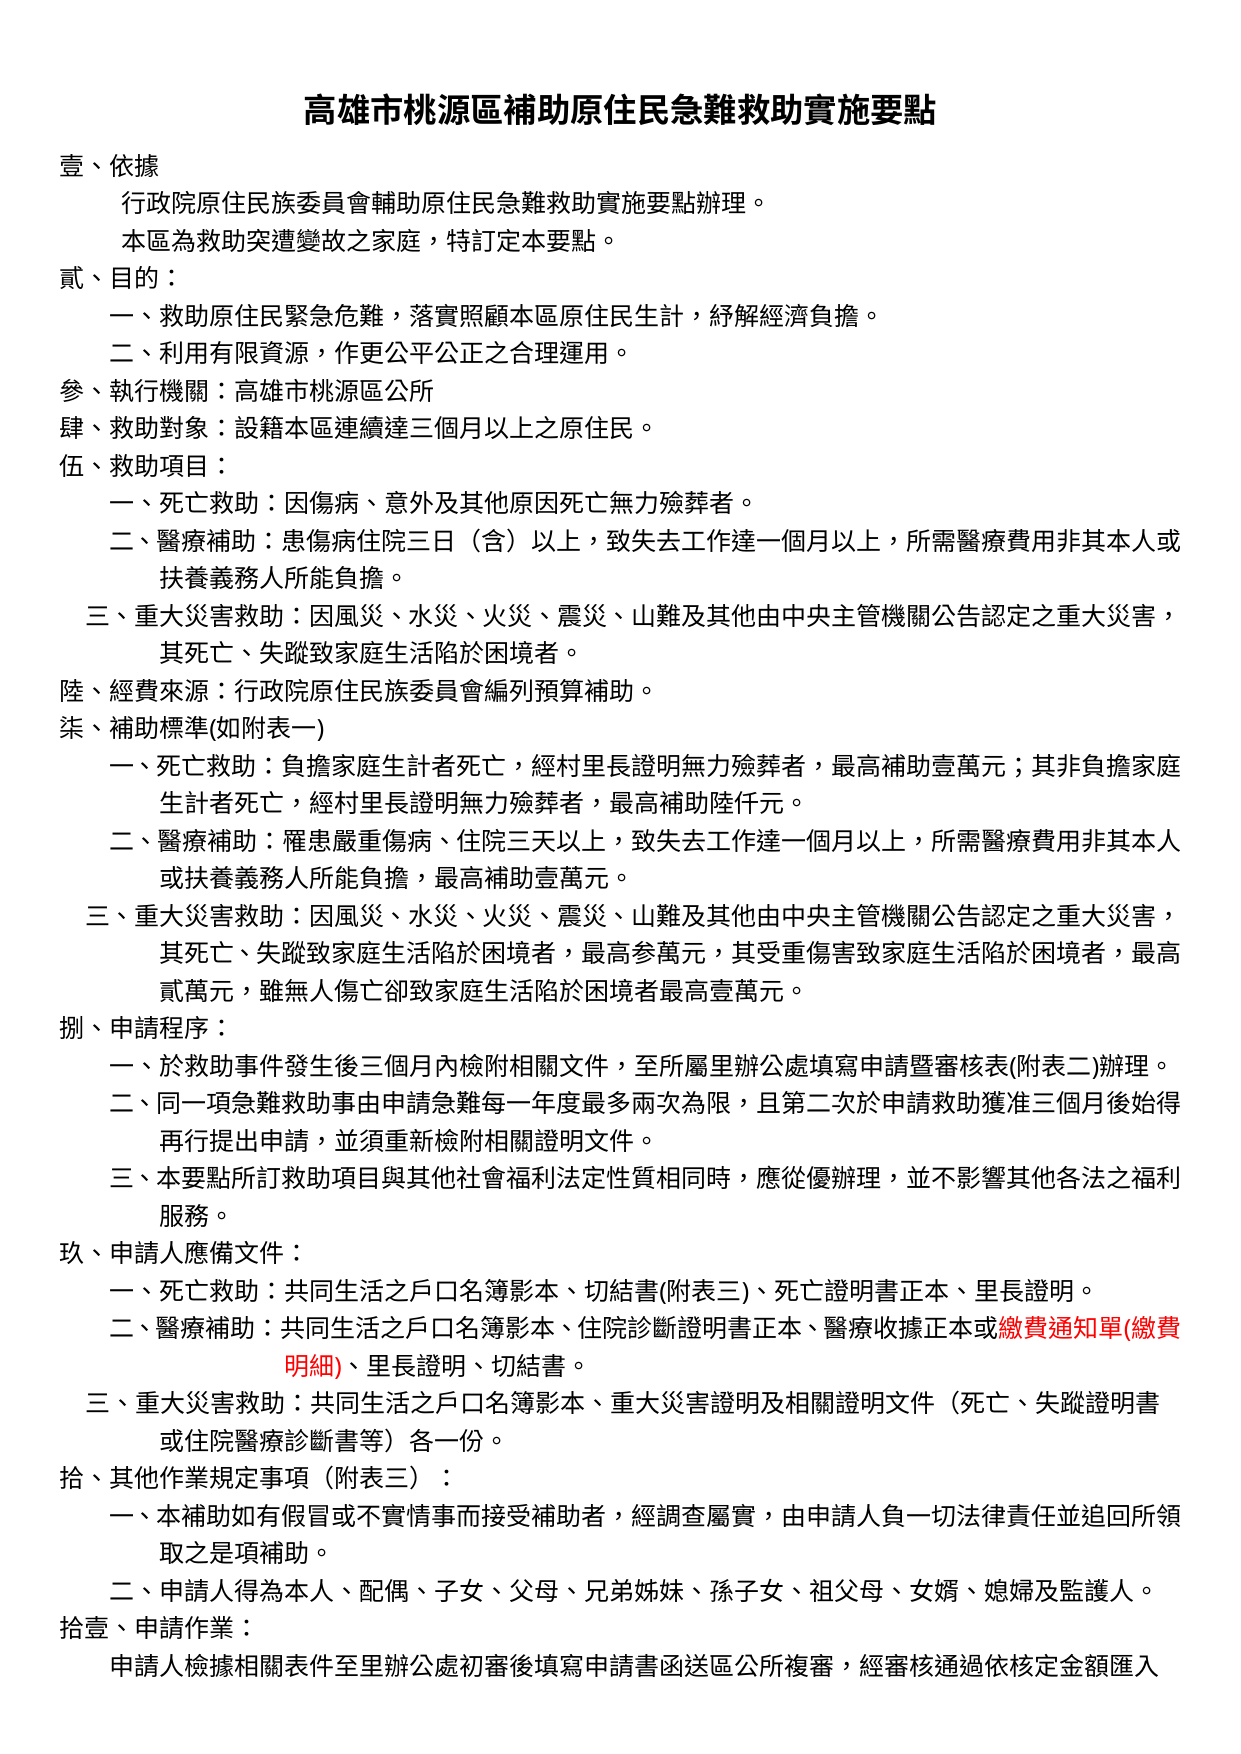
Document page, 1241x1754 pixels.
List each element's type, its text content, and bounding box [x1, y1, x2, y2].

text 拾、其他作業規定事項（附表三）： [59, 1458, 1181, 1496]
text 一、死亡救助：共同生活之戶口名簿影本、切結書(附表三)、死亡證明書正本、里長證明。 [59, 1271, 1181, 1308]
text 肆、救助對象：設籍本區連續達三個月以上之原住民。 [59, 408, 1181, 446]
text 扶養義務人所能負擔。 [159, 558, 1181, 596]
text 三、本要點所訂救助項目與其他社會福利法定性質相同時，應從優辦理，並不影響其他各法之福利服務。 [59, 1158, 1181, 1233]
text 一、本補助如有假冒或不實情事而接受補助者，經調查屬實，由申請人負一切法律責任並追回所領取之是項補助。 [59, 1496, 1181, 1571]
text 一、死亡救助：因傷病、意外及其他原因死亡無力殮葬者。 [59, 483, 1181, 521]
text 壹、依據 [59, 146, 1181, 183]
text 或住院醫療診斷書等）各一份。 [159, 1421, 1181, 1458]
text 貳萬元，雖無人傷亡卻致家庭生活陷於困境者最高壹萬元。 [159, 971, 1181, 1008]
text 二、利用有限資源，作更公平公正之合理運用。 [59, 333, 1181, 371]
text 拾壹、申請作業： [59, 1608, 1181, 1646]
text 二、醫療補助：罹患嚴重傷病、住院三天以上，致失去工作達一個月以上，所需醫療費用非其本人 [59, 821, 1181, 858]
text 生計者死亡，經村里長證明無力殮葬者，最高補助陸仟元。 [159, 783, 1181, 821]
text 其死亡、失蹤致家庭生活陷於困境者。 [159, 633, 1181, 671]
text 二、同一項急難救助事由申請急難每一年度最多兩次為限，且第二次於申請救助獲准三個月後始得再行提出申請，並須重新檢附相關證明文件。 [59, 1083, 1181, 1158]
text 陸、經費來源：行政院原住民族委員會編列預算補助。 [59, 671, 1181, 708]
text 玖、申請人應備文件： [59, 1233, 1181, 1271]
text 本區為救助突遭變故之家庭，特訂定本要點。 [122, 221, 1181, 258]
text 一、死亡救助：負擔家庭生計者死亡，經村里長證明無力殮葬者，最高補助壹萬元；其非負擔家庭 [59, 746, 1181, 783]
text 高雄市桃源區補助原住民急難救助實施要點 [59, 71, 1181, 146]
text 柒、補助標準(如附表一) [59, 708, 1181, 746]
text 三、重大災害救助：因風災、水災、火災、震災、山難及其他由中央主管機關公告認定之重大災害， [59, 596, 1181, 633]
text 參、執行機關：高雄市桃源區公所 [59, 371, 1181, 408]
text 伍、救助項目： [59, 446, 1181, 483]
text 其死亡、失蹤致家庭生活陷於困境者，最高参萬元，其受重傷害致家庭生活陷於困境者，最高 [159, 933, 1181, 971]
text 三、重大災害救助：因風災、水災、火災、震災、山難及其他由中央主管機關公告認定之重大災害， [59, 896, 1181, 933]
text 申請人檢據相關表件至里辦公處初審後填寫申請書函送區公所複審，經審核通過依核定金額匯入 [109, 1646, 1181, 1683]
text 捌、申請程序： [59, 1008, 1181, 1046]
text 二、醫療補助：患傷病住院三日（含）以上，致失去工作達一個月以上，所需醫療費用非其本人或 [59, 521, 1181, 558]
text 二、申請人得為本人、配偶、子女、父母、兄弟姊妹、孫子女、祖父母、女婿、媳婦及監護人。 [59, 1571, 1181, 1608]
text 一、救助原住民緊急危難，落實照顧本區原住民生計，紓解經濟負擔。 [59, 296, 1181, 333]
text 行政院原住民族委員會輔助原住民急難救助實施要點辦理。 [72, 183, 1181, 221]
text 三、重大災害救助：共同生活之戶口名簿影本、重大災害證明及相關證明文件（死亡、失蹤證明書 [59, 1383, 1181, 1421]
text 貳、目的： [59, 258, 1181, 296]
text 二、醫療補助：共同生活之戶口名簿影本、住院診斷證明書正本、醫療收據正本或繳費通知單(繳費明細)、里長證明、切結書。 [59, 1308, 1181, 1383]
text 或扶養義務人所能負擔，最高補助壹萬元。 [159, 858, 1181, 896]
text 一、於救助事件發生後三個月內檢附相關文件，至所屬里辦公處填寫申請暨審核表(附表二)辦理。 [59, 1046, 1181, 1083]
